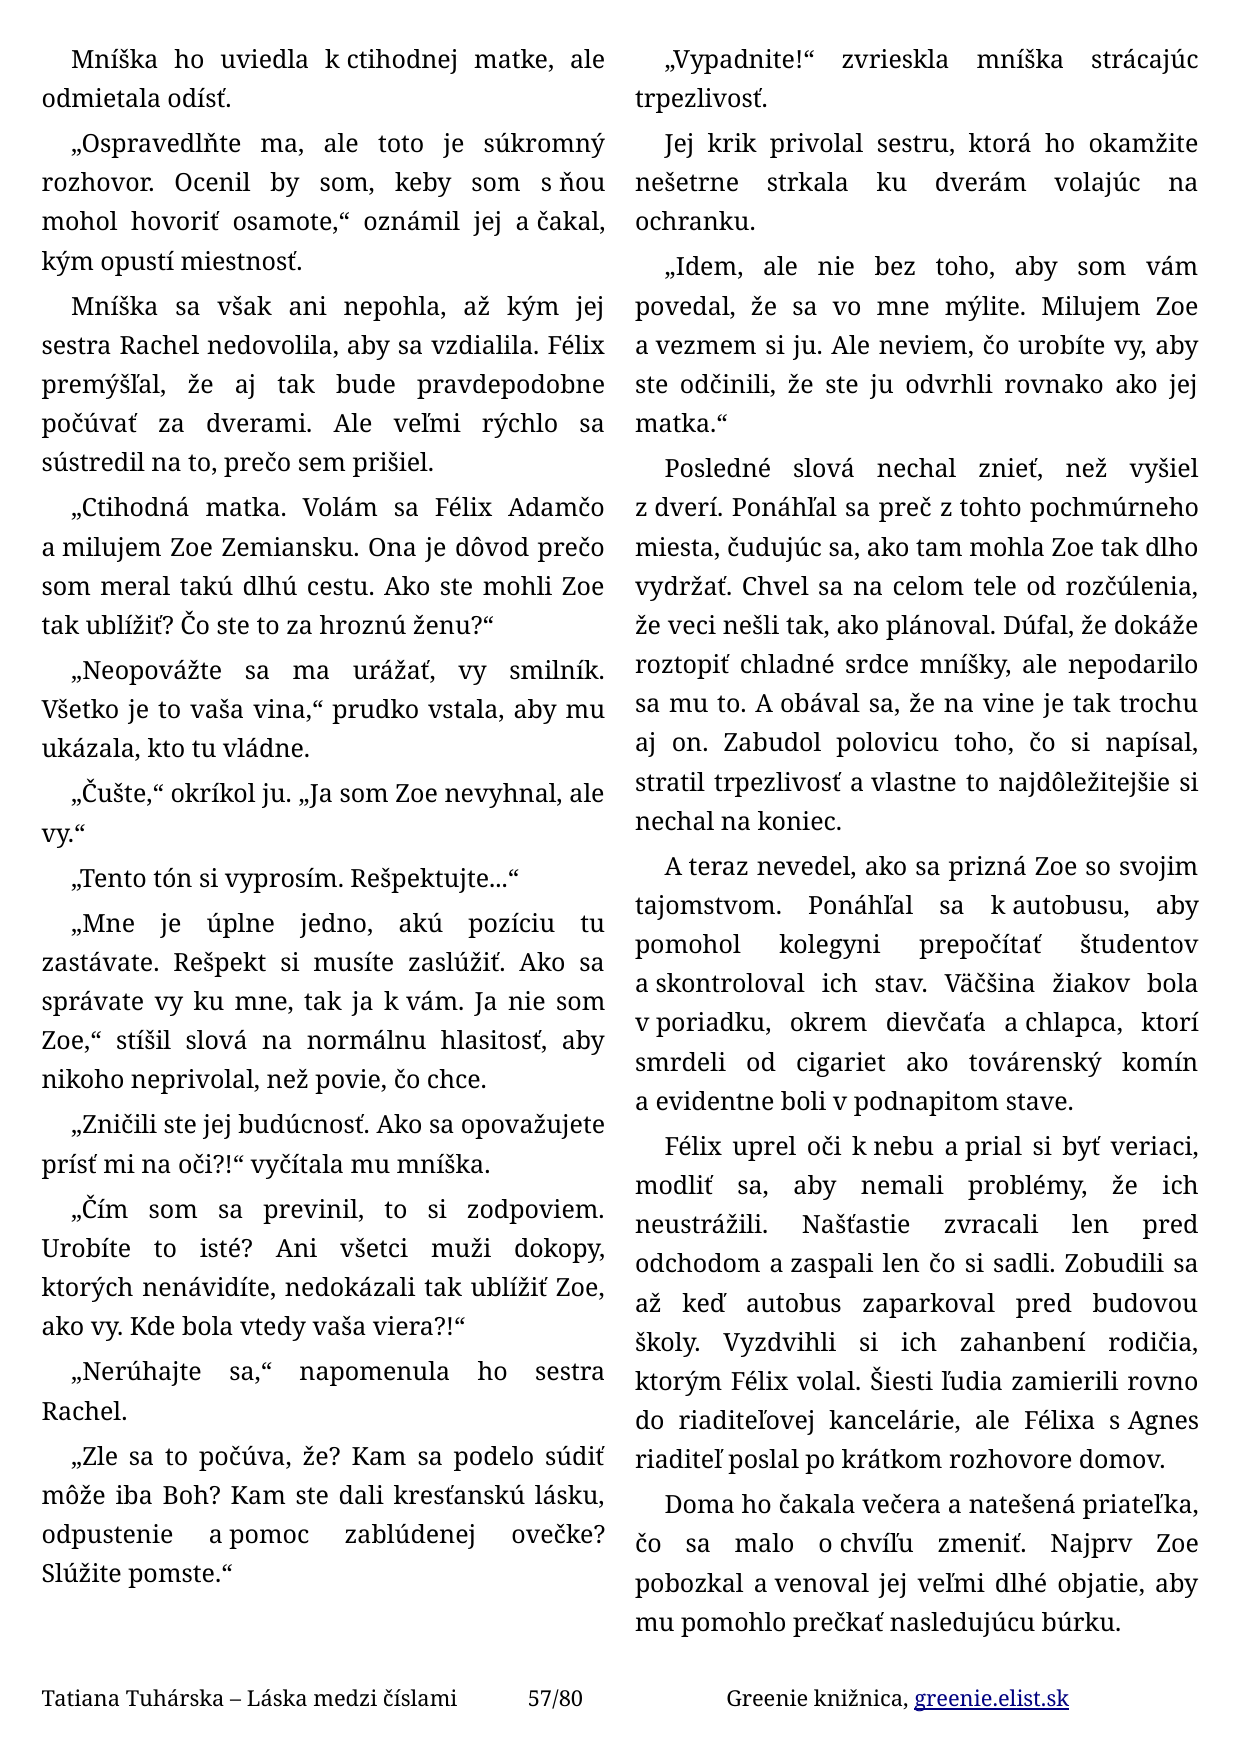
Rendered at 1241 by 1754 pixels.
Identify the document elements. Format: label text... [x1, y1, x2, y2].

text „Ospravedlňte ma, ale toto je súkromný rozhovor. Ocenil by som, keby som s ňou mohol hovoriť osamote,“ oznámil jej a čakal, kým opustí miestnosť. [41, 126, 605, 277]
text Jej krik privolal sestru, ktorá ho okamžite nešetrne strkala ku dverám volajúc na ochranku. [635, 126, 1199, 238]
text „Zle sa to počúva, že? Kam sa podelo súdiť môže iba Boh? Kam ste dali kresťanskú lásku, odpustenie a pomoc zablúdenej ovečke? Slúžite pomste.“ [41, 1438, 605, 1590]
text „Čím som sa previnil, to si zodpoviem. Urobíte to isté? Ani všetci muži dokopy, ktorých nenávidíte, nedokázali tak ublížiť Zoe, ako vy. Kde bola vtedy vaša viera?!“ [41, 1191, 605, 1343]
text „Idem, ale nie bez toho, aby som vám povedal, že sa vo mne mýlite. Milujem Zoe a vezmem si ju. Ale neviem, čo urobíte vy, aby ste odčinili, že ste ju odvrhli rovnako ako jej matka.“ [635, 249, 1199, 440]
text „Mne je úplne jedno, akú pozíciu tu zastávate. Rešpekt si musíte zaslúžiť. Ako sa správate vy ku mne, tak ja k vám. Ja nie som Zoe,“ stíšil slová na normálnu hlasitosť, aby nikoho neprivolal, než povie, čo chce. [41, 905, 605, 1096]
text Posledné slová nechal znieť, než vyšiel z dverí. Ponáhľal sa preč z tohto pochmúrneho miesta, čudujúc sa, ako tam mohla Zoe tak dlho vydržať. Chvel sa na celom tele od rozčúlenia, že veci nešli tak, ako plánoval. Dúfal, že dokáže roztopiť chladné srdce mníšky, ale nepodarilo sa mu to. A obával sa, že na vine je tak trochu aj on. Zabudol polovicu toho, čo si napísal, stratil trpezlivosť a vlastne to najdôležitejšie si nechal na koniec. [635, 451, 1199, 837]
text „Nerúhajte sa,“ napomenula ho sestra Rachel. [41, 1354, 605, 1427]
text „Ctihodná matka. Volám sa Félix Adamčo a milujem Zoe Zemiansku. Ona je dôvod prečo som meral takú dlhú cestu. Ako ste mohli Zoe tak ublížiť? Čo ste to za hroznú ženu?“ [41, 490, 605, 642]
text A teraz nevedel, ako sa prizná Zoe so svojim tajomstvom. Ponáhľal sa k autobusu, aby pomohol kolegyni prepočítať študentov a skontroloval ich stav. Väčšina žiakov bola v poriadku, okrem dievčaťa a chlapca, ktorí smrdeli od cigariet ako továrenský komín a evidentne boli v podnapitom stave. [635, 848, 1199, 1117]
text „Zničili ste jej budúcnosť. Ako sa opovažujete prísť mi na oči?!“ vyčítala mu mníška. [41, 1107, 605, 1180]
text Mníška ho uviedla k ctihodnej matke, ale odmietala odísť. [41, 41, 605, 114]
text Mníška sa však ani nepohla, až kým jej sestra Rachel nedovolila, aby sa vzdialila. Félix premýšľal, že aj tak bude pravdepodobne počúvať za dverami. Ale veľmi rýchlo sa sústredil na to, prečo sem prišiel. [41, 288, 605, 479]
text „Čušte,“ okríkol ju. „Ja som Zoe nevyhnal, ale vy.“ [41, 776, 605, 849]
text Doma ho čakala večera a natešená priateľka, čo sa malo o chvíľu zmeniť. Najprv Zoe pobozkal a venoval jej veľmi dlhé objatie, aby mu pomohlo prečkať nasledujúcu búrku. [635, 1487, 1199, 1638]
text Félix uprel oči k nebu a prial si byť veriaci, modliť sa, aby nemali problémy, že ich neustrážili. Našťastie zvracali len pred odchodom a zaspali len čo si sadli. Zobudili sa až keď autobus zaparkoval pred budovou školy. Vyzdvihli si ich zahanbení rodičia, ktorým Félix volal. Šiesti ľudia zamierili rovno do riaditeľovej kancelárie, ale Félixa s Agnes riaditeľ poslal po krátkom rozhovore domov. [635, 1128, 1199, 1476]
text „Tento tón si vyprosím. Rešpektujte...“ [41, 860, 605, 894]
text „Vypadnite!“ zvrieskla mníška strácajúc trpezlivosť. [635, 41, 1199, 114]
text „Neopovážte sa ma urážať, vy smilník. Všetko je to vaša vina,“ prudko vstala, aby mu ukázala, kto tu vládne. [41, 653, 605, 765]
